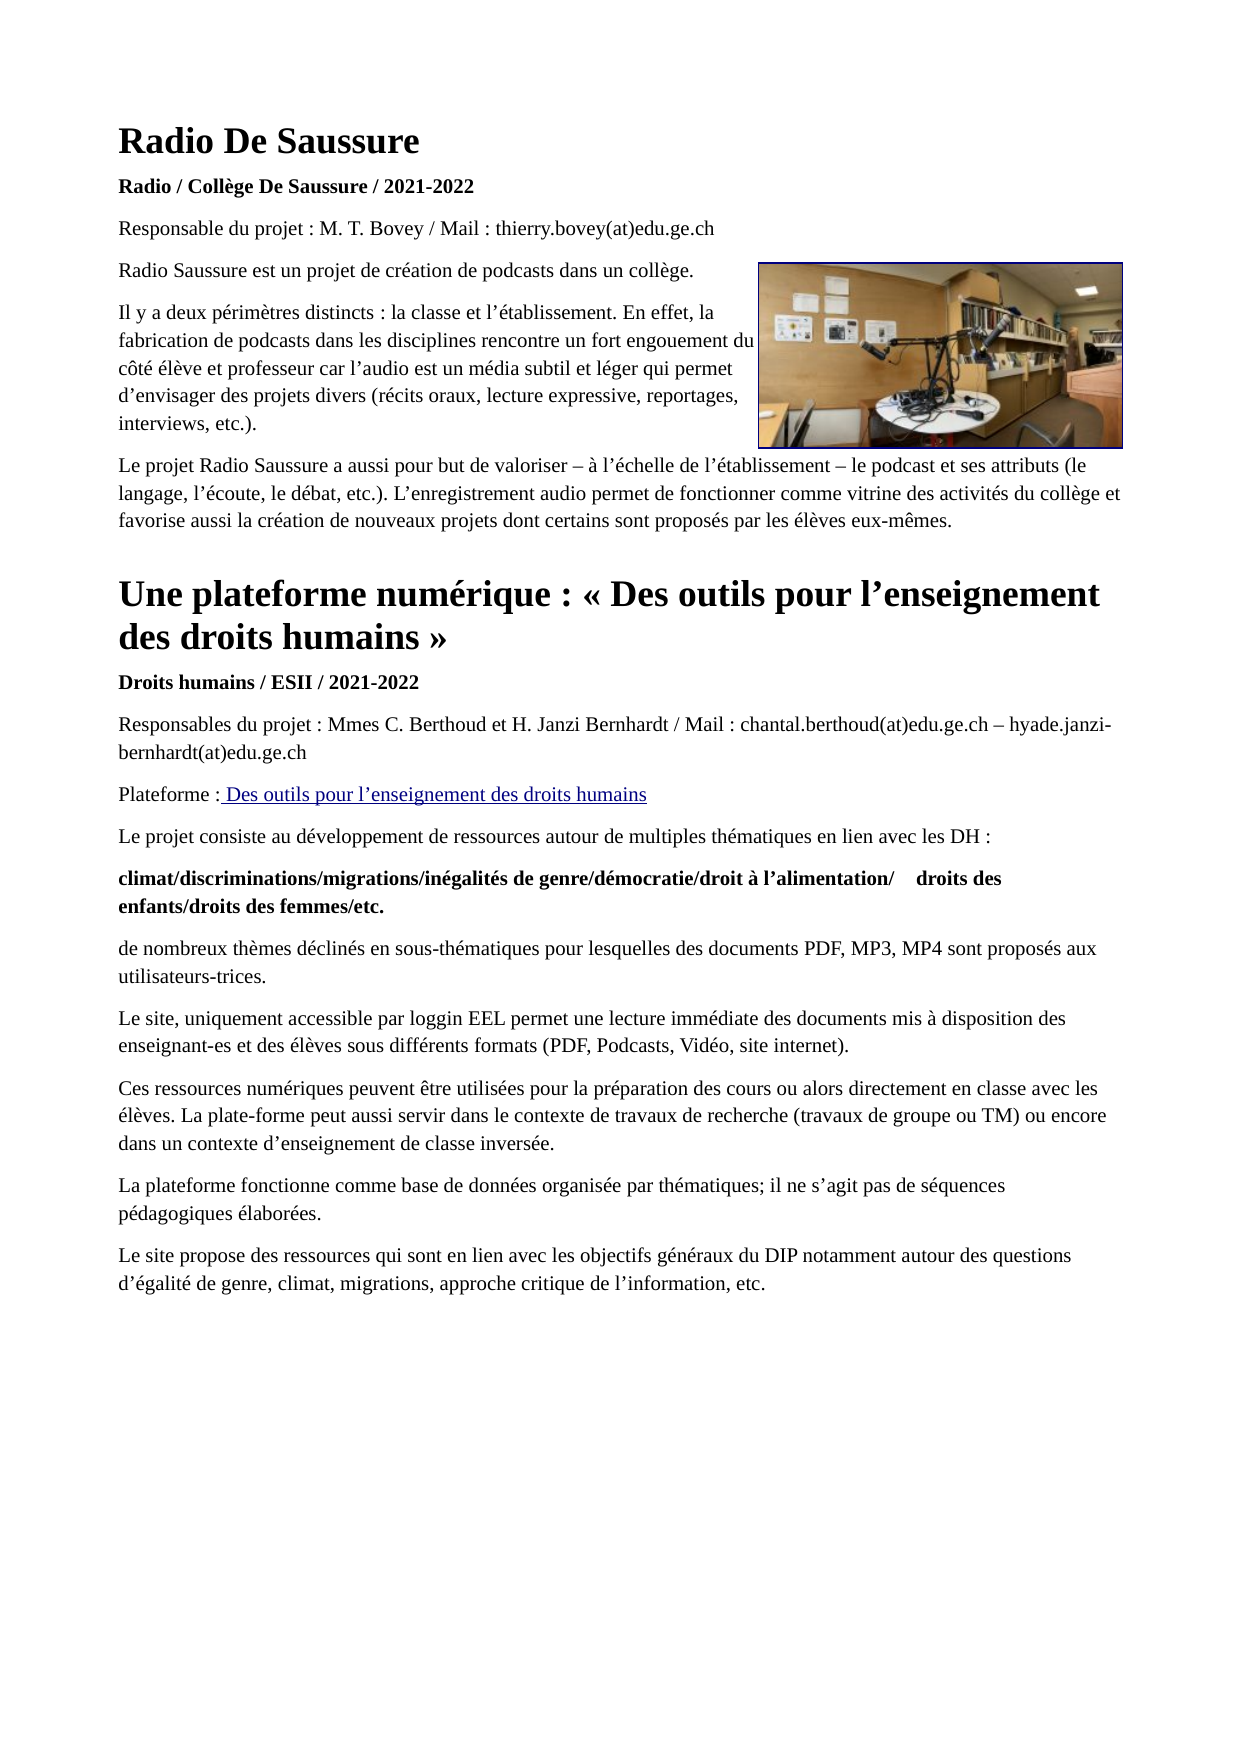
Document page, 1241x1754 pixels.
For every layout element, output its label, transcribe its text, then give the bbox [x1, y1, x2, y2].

text de nombreux thèmes déclinés en sous-thématiques pour lesquelles des documents PDF, MP3, MP4 sont proposés aux utilisateurs-trices. [118, 936, 1122, 988]
text Responsables du projet : Mmes C. Berthoud et H. Janzi Bernhardt / Mail : chantal.berthoud(at)edu.ge.ch – hyade.janzi-bernhardt(at)edu.ge.ch [118, 712, 1122, 764]
text Le site, uniquement accessible par loggin EEL permet une lecture immédiate des documents mis à disposition des enseignant-es et des élèves sous différents formats (PDF, Podcasts, Vidéo, site internet). [118, 1006, 1122, 1057]
text Le projet Radio Saussure a aussi pour but de valoriser – à l’échelle de l’établissement – le podcast et ses attributs (le langage, l’écoute, le débat, etc.). L’enregistrement audio permet de fonctionner comme vitrine des activités du collège et favorise aussi la création de nouveaux projets dont certains sont proposés par les élèves eux-mêmes. [118, 453, 1122, 532]
text climat/discriminations/migrations/inégalités de genre/démocratie/droit à l’alimentation/ droits des enfants/droits des femmes/etc. [118, 866, 1122, 918]
text Le site propose des ressources qui sont en lien avec les objectifs généraux du DIP notamment autour des questions d’égalité de genre, climat, migrations, approche critique de l’information, etc. [118, 1243, 1122, 1294]
text Radio / Collège De Saussure / 2021-2022 [118, 174, 1122, 198]
text Droits humains / ESII / 2021-2022 [118, 670, 1122, 694]
subtitle Radio De Saussure [118, 118, 1122, 161]
picture [759, 264, 1122, 447]
text Radio Saussure est un projet de création de podcasts dans un collège. [118, 258, 1122, 282]
text Il y a deux périmètres distincts : la classe et l’établissement. En effet, la fabrication de podcasts dans les disciplines rencontre un fort engouement du côté élève et professeur car l’audio est un média subtil et léger qui permet d’envisager des projets divers (récits oraux, lecture expressive, reportages, interviews, etc.). [118, 300, 758, 435]
text Ces ressources numériques peuvent être utilisées pour la préparation des cours ou alors directement en classe avec les élèves. La plate-forme peut aussi servir dans le contexte de travaux de recherche (travaux de groupe ou TM) ou encore dans un contexte d’enseignement de classe inversée. [118, 1076, 1122, 1155]
text La plateforme fonctionne comme base de données organisée par thématiques; il ne s’agit pas de séquences pédagogiques élaborées. [118, 1173, 1122, 1225]
subtitle Une plateforme numérique : « Des outils pour l’enseignement des droits humains » [118, 571, 1122, 657]
text Responsable du projet : M. T. Bovey / Mail : thierry.bovey(at)edu.ge.ch [118, 216, 1122, 240]
text Plateforme : Des outils pour l’enseignement des droits humains [118, 782, 1122, 806]
text Le projet consiste au développement de ressources autour de multiples thématiques en lien avec les DH : [118, 824, 1122, 848]
